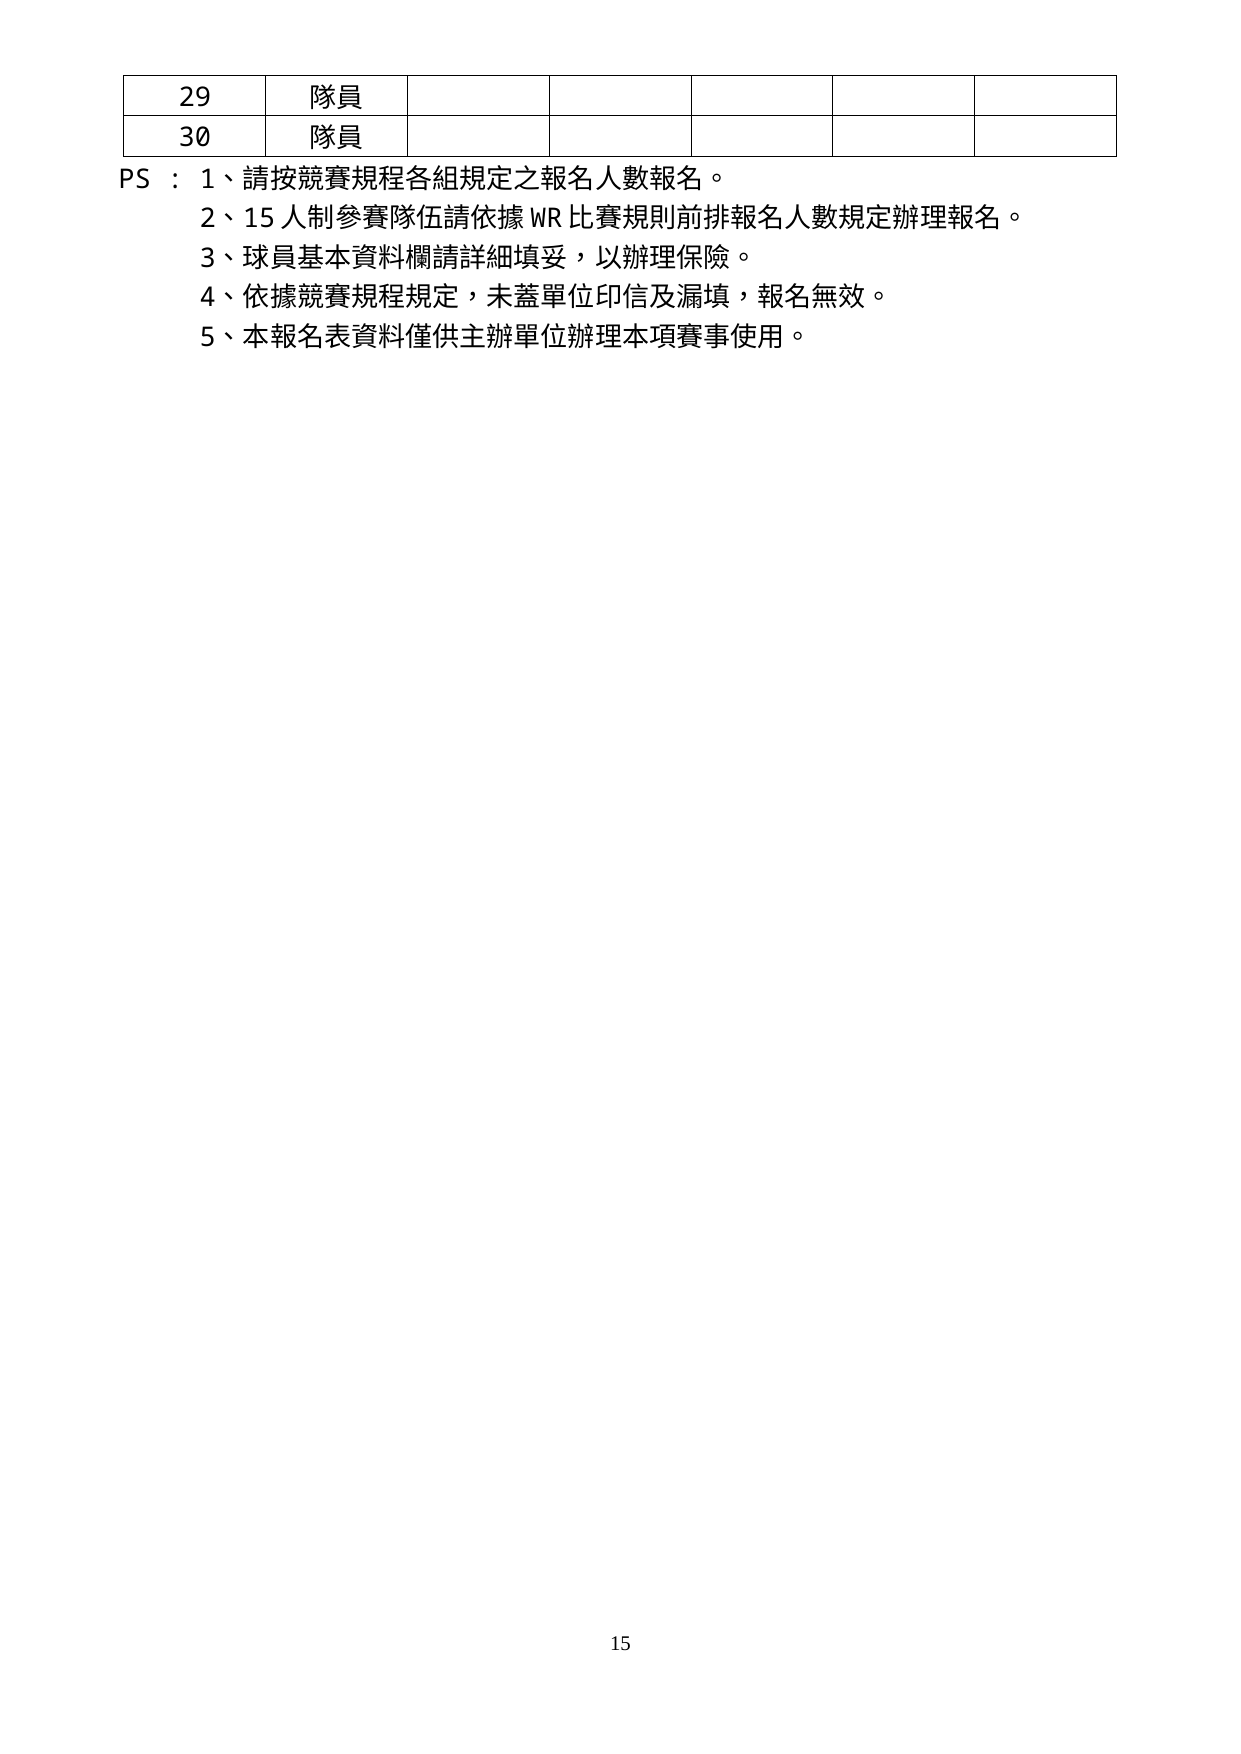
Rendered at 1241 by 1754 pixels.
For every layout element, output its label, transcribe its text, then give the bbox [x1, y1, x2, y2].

text 3、球員基本資料欄請詳細填妥，以辦理保險。 [118, 236, 1122, 275]
text 5、本報名表資料僅供主辦單位辦理本項賽事使用。 [118, 314, 1122, 354]
table_cell [975, 116, 1116, 156]
table_cell [692, 76, 832, 115]
text 4、依據競賽規程規定，未蓋單位印信及漏填，報名無效。 [118, 275, 1122, 314]
table_cell [550, 116, 691, 156]
table_cell [692, 116, 832, 156]
table_cell 隊員 [266, 76, 407, 115]
table_cell [975, 76, 1116, 115]
table_cell [833, 116, 974, 156]
text PS : 1、請按競賽規程各組規定之報名人數報名。 [118, 157, 1122, 196]
text 2、15人制參賽隊伍請依據WR比賽規則前排報名人數規定辦理報名。 [118, 196, 1122, 236]
table_cell 隊員 [266, 116, 407, 156]
table_cell [408, 116, 549, 156]
table_cell 29 [124, 76, 265, 115]
table_cell 30 [124, 116, 265, 156]
table_cell [833, 76, 974, 115]
table_cell [550, 76, 691, 115]
table_cell [408, 76, 549, 115]
